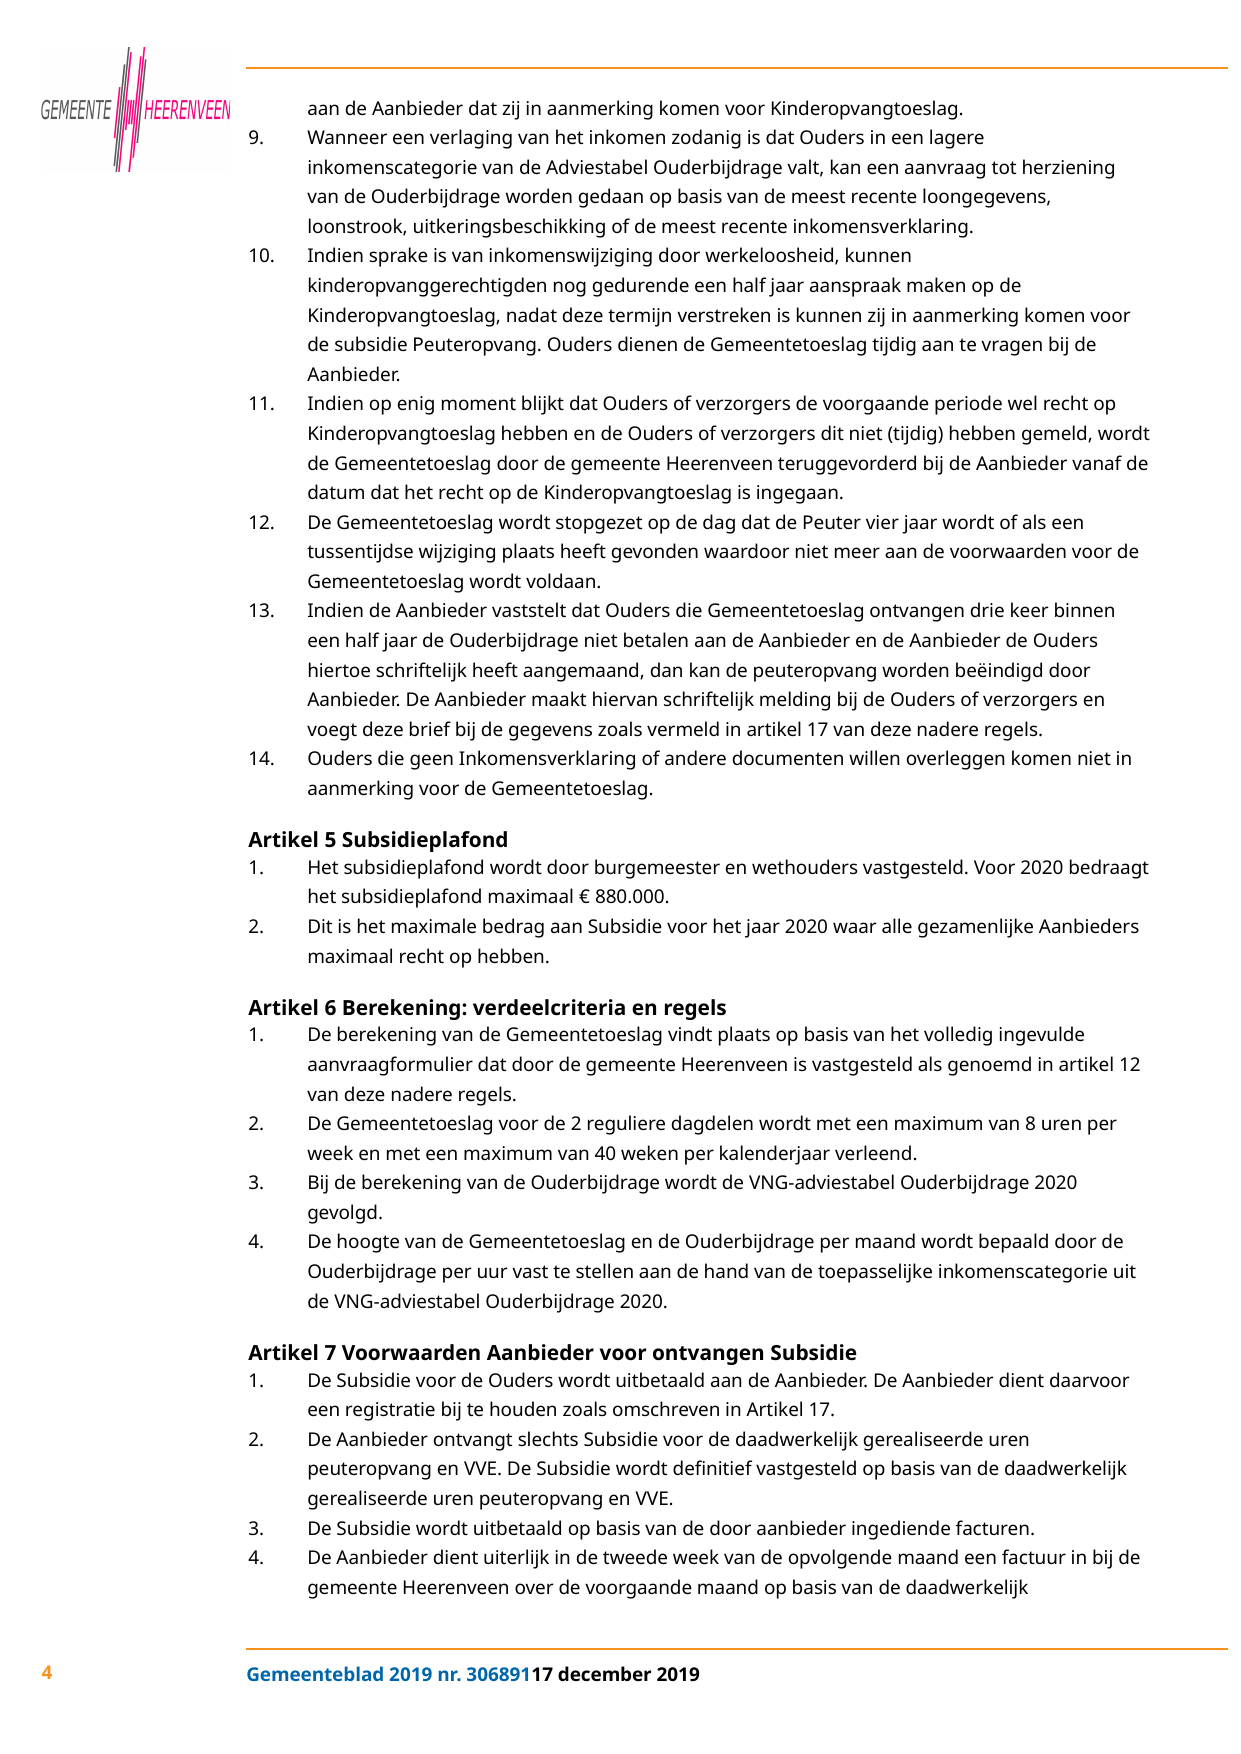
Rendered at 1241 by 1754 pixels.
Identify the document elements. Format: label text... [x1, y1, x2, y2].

list De Subsidie voor de Ouders wordt uitbetaald aan de Aanbieder. De Aanbieder dient daarvoor een registratie bij te houden zoals omschreven in Artikel 17. [248, 1367, 1152, 1422]
list Ouders die geen Inkomensverklaring of andere documenten willen overleggen komen niet in aanmerking voor de Gemeentetoeslag. [248, 746, 1152, 801]
list Indien op enig moment blijkt dat Ouders of verzorgers de voorgaande periode wel recht op Kinderopvangtoeslag hebben en de Ouders of verzorgers dit niet (tijdig) hebben gemeld, wordt de Gemeentetoeslag door de gemeente Heerenveen teruggevorderd bij de Aanbieder vanaf de datum dat het recht op de Kinderopvangtoeslag is ingegaan. [248, 391, 1152, 505]
text Artikel 7 Voorwaarden Aanbieder voor ontvangen Subsidie [248, 1338, 1152, 1367]
list Bij de berekening van de Ouderbijdrage wordt de VNG-adviestabel Ouderbijdrage 2020 gevolgd. [248, 1169, 1152, 1225]
list Wanneer een verlaging van het inkomen zodanig is dat Ouders in een lagere inkomenscategorie van de Adviestabel Ouderbijdrage valt, kan een aanvraag tot herziening van de Ouderbijdrage worden gedaan op basis van de meest recente loongegevens, loonstrook, uitkeringsbeschikking of de meest recente inkomensverklaring. [248, 124, 1152, 239]
list aan de Aanbieder dat zij in aanmerking komen voor Kinderopvangtoeslag. [248, 95, 1152, 121]
list Indien sprake is van inkomenswijziging door werkeloosheid, kunnen kinderopvanggerechtigden nog gedurende een half jaar aanspraak maken op de Kinderopvangtoeslag, nadat deze termijn verstreken is kunnen zij in aanmerking komen voor de subsidie Peuteropvang. Ouders dienen de Gemeentetoeslag tijdig aan te vragen bij de Aanbieder. [248, 243, 1152, 387]
list De berekening van de Gemeentetoeslag vindt plaats op basis van het volledig ingevulde aanvraagformulier dat door de gemeente Heerenveen is vastgesteld als genoemd in artikel 12 van deze nadere regels. [248, 1022, 1152, 1107]
list De Aanbieder ontvangt slechts Subsidie voor de daadwerkelijk gerealiseerde uren peuteropvang en VVE. De Subsidie wordt definitief vastgesteld op basis van de daadwerkelijk gerealiseerde uren peuteropvang en VVE. [248, 1426, 1152, 1511]
list De hoogte van de Gemeentetoeslag en de Ouderbijdrage per maand wordt bepaald door de Ouderbijdrage per uur vast te stellen aan de hand van de toepasselijke inkomenscategorie uit de VNG-adviestabel Ouderbijdrage 2020. [248, 1229, 1152, 1314]
text Artikel 5 Subsidieplafond [248, 826, 1152, 854]
list De Gemeentetoeslag voor de 2 reguliere dagdelen wordt met een maximum van 8 uren per week en met een maximum van 40 weken per kalenderjaar verleend. [248, 1110, 1152, 1166]
picture [41, 47, 231, 172]
list De Subsidie wordt uitbetaald op basis van de door aanbieder ingediende facturen. [248, 1515, 1152, 1540]
list Het subsidieplafond wordt door burgemeester en wethouders vastgesteld. Voor 2020 bedraagt het subsidieplafond maximaal € 880.000. [248, 854, 1152, 909]
list Indien de Aanbieder vaststelt dat Ouders die Gemeentetoeslag ontvangen drie keer binnen een half jaar de Ouderbijdrage niet betalen aan de Aanbieder en de Aanbieder de Ouders hiertoe schriftelijk heeft aangemaand, dan kan de peuteropvang worden beëindigd door Aanbieder. De Aanbieder maakt hiervan schriftelijk melding bij de Ouders of verzorgers en voegt deze brief bij de gegevens zoals vermeld in artikel 17 van deze nadere regels. [248, 598, 1152, 742]
list De Aanbieder dient uiterlijk in de tweede week van de opvolgende maand een factuur in bij de gemeente Heerenveen over de voorgaande maand op basis van de daadwerkelijk [248, 1544, 1152, 1599]
list De Gemeentetoeslag wordt stopgezet op de dag dat de Peuter vier jaar wordt of als een tussentijdse wijziging plaats heeft gevonden waardoor niet meer aan de voorwaarden voor de Gemeentetoeslag wordt voldaan. [248, 509, 1152, 594]
text Artikel 6 Berekening: verdeelcriteria en regels [248, 993, 1152, 1022]
list Dit is het maximale bedrag aan Subsidie voor het jaar 2020 waar alle gezamenlijke Aanbieders maximaal recht op hebben. [248, 913, 1152, 968]
